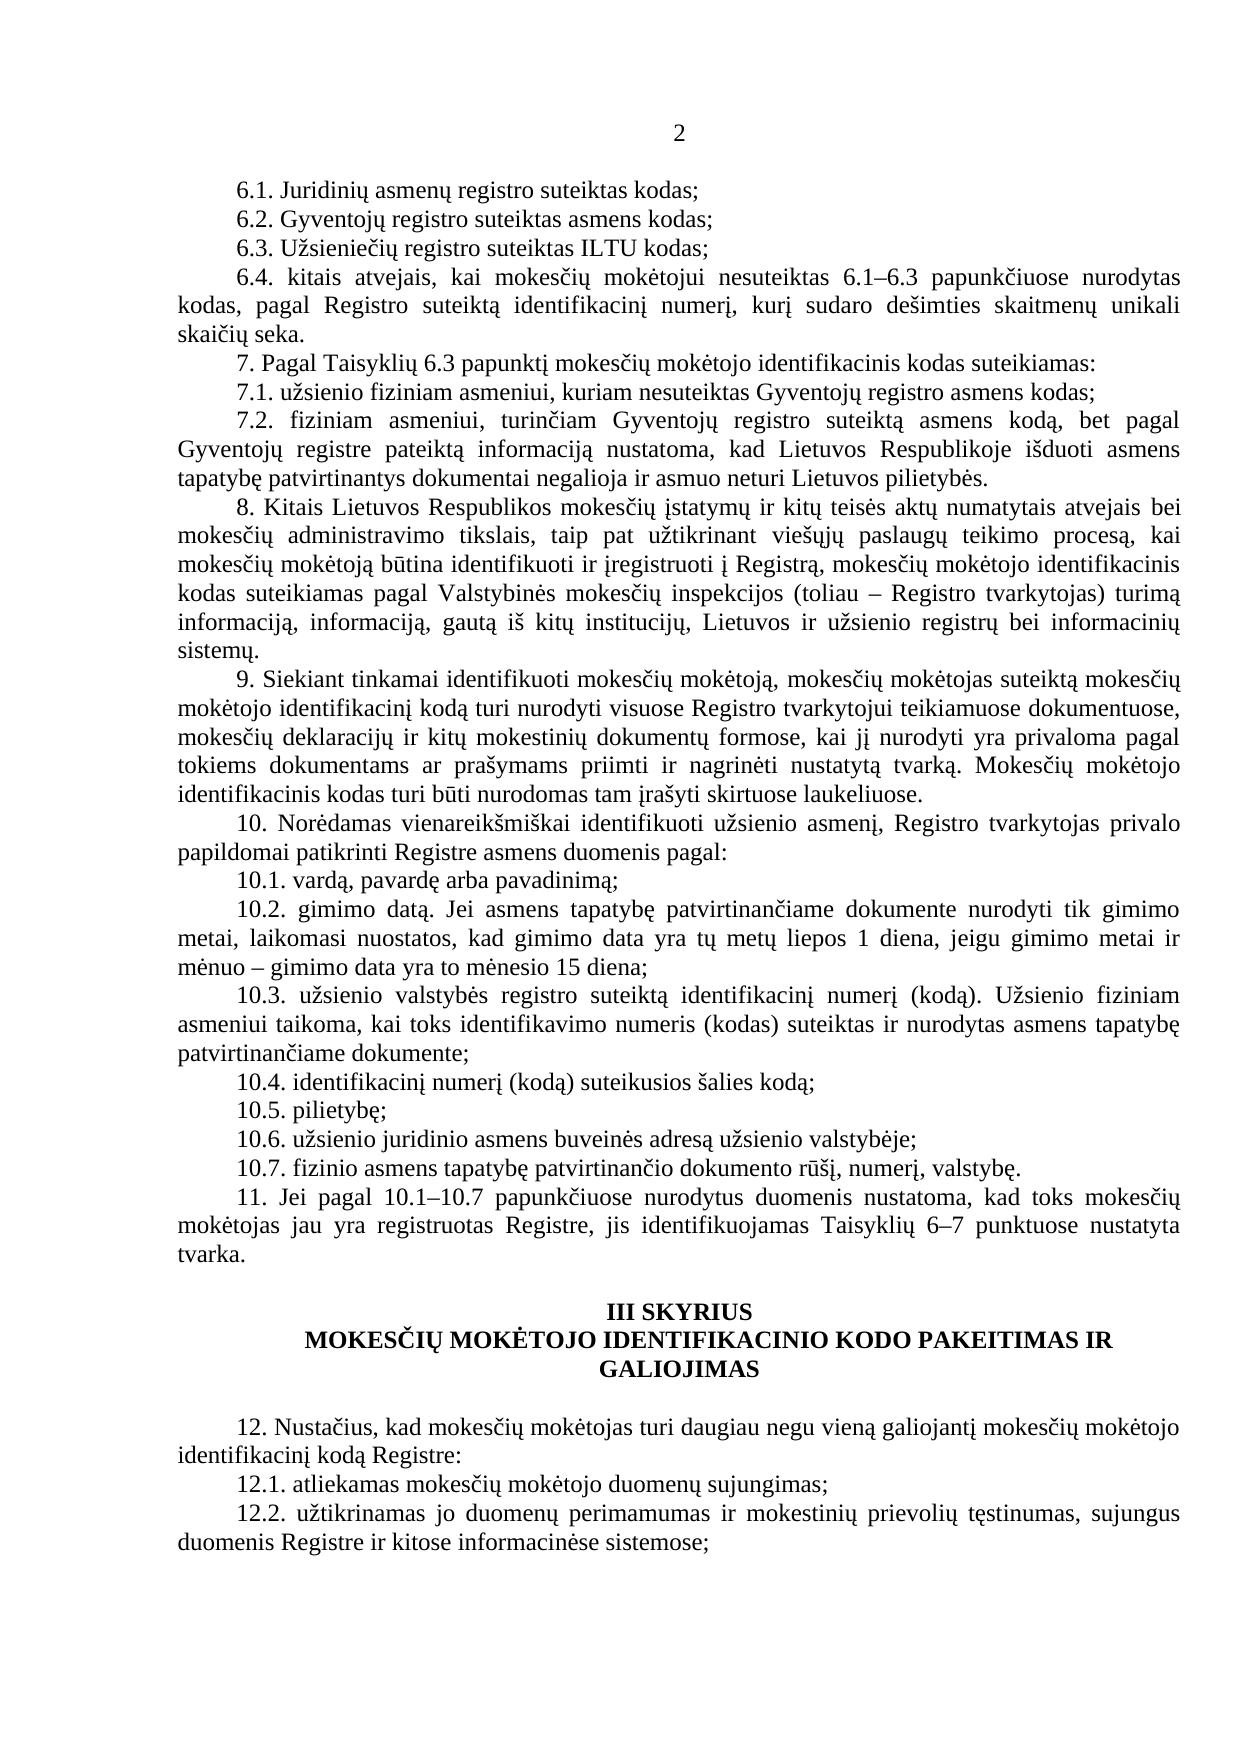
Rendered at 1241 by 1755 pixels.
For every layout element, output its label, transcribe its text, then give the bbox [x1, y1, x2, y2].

text 12. Nustačius, kad mokesčių mokėtojas turi daugiau negu vieną galiojantį mokesčių mokėtojo identifikacinį kodą Registre: [177, 1412, 1181, 1469]
text 12.1. atliekamas mokesčių mokėtojo duomenų sujungimas; [177, 1469, 1181, 1498]
text 7. Pagal Taisyklių 6.3 papunktį mokesčių mokėtojo identifikacinis kodas suteikiamas: [177, 348, 1181, 377]
text 10.5. pilietybę; [177, 1096, 1181, 1124]
text 10.4. identifikacinį numerį (kodą) suteikusios šalies kodą; [177, 1067, 1181, 1096]
text 11. Jei pagal 10.1–10.7 papunkčiuose nurodytus duomenis nustatoma, kad toks mokesčių mokėtojas jau yra registruotas Registre, jis identifikuojamas Taisyklių 6–7 punktuose nustatyta tvarka. [177, 1182, 1181, 1268]
text 7.2. fiziniam asmeniui, turinčiam Gyventojų registro suteiktą asmens kodą, bet pagal Gyventojų registre pateiktą informaciją nustatoma, kad Lietuvos Respublikoje išduoti asmens tapatybę patvirtinantys dokumentai negalioja ir asmuo neturi Lietuvos pilietybės. [177, 406, 1181, 492]
text 10.6. užsienio juridinio asmens buveinės adresą užsienio valstybėje; [177, 1124, 1181, 1153]
text MOKESČIŲ MOKĖTOJO IDENTIFIKACINIO KODO PAKEITIMAS IR GALIOJIMAS [177, 1326, 1181, 1383]
text 12.2. užtikrinamas jo duomenų perimamumas ir mokestinių prievolių tęstinumas, sujungus duomenis Registre ir kitose informacinėse sistemose; [177, 1498, 1181, 1556]
text III SKYRIUS [177, 1297, 1181, 1326]
text 10.7. fizinio asmens tapatybę patvirtinančio dokumento rūšį, numerį, valstybę. [177, 1153, 1181, 1182]
text 9. Siekiant tinkamai identifikuoti mokesčių mokėtoją, mokesčių mokėtojas suteiktą mokesčių mokėtojo identifikacinį kodą turi nurodyti visuose Registro tvarkytojui teikiamuose dokumentuose, mokesčių deklaracijų ir kitų mokestinių dokumentų formose, kai jį nurodyti yra privaloma pagal tokiems dokumentams ar prašymams priimti ir nagrinėti nustatytą tvarką. Mokesčių mokėtojo identifikacinis kodas turi būti nurodomas tam įrašyti skirtuose laukeliuose. [177, 664, 1181, 808]
text 8. Kitais Lietuvos Respublikos mokesčių įstatymų ir kitų teisės aktų numatytais atvejais bei mokesčių administravimo tikslais, taip pat užtikrinant viešųjų paslaugų teikimo procesą, kai mokesčių mokėtoją būtina identifikuoti ir įregistruoti į Registrą, mokesčių mokėtojo identifikacinis kodas suteikiamas pagal Valstybinės mokesčių inspekcijos (toliau – Registro tvarkytojas) turimą informaciją, informaciją, gautą iš kitų institucijų, Lietuvos ir užsienio registrų bei informacinių sistemų. [177, 492, 1181, 664]
text 6.4. kitais atvejais, kai mokesčių mokėtojui nesuteiktas 6.1–6.3 papunkčiuose nurodytas kodas, pagal Registro suteiktą identifikacinį numerį, kurį sudaro dešimties skaitmenų unikali skaičių seka. [177, 262, 1181, 348]
text 6.1. Juridinių asmenų registro suteiktas kodas; [177, 176, 1181, 204]
text 10.3. užsienio valstybės registro suteiktą identifikacinį numerį (kodą). Užsienio fiziniam asmeniui taikoma, kai toks identifikavimo numeris (kodas) suteiktas ir nurodytas asmens tapatybę patvirtinančiame dokumente; [177, 981, 1181, 1067]
text 10.1. vardą, pavardę arba pavadinimą; [177, 866, 1181, 894]
text 10.2. gimimo datą. Jei asmens tapatybę patvirtinančiame dokumente nurodyti tik gimimo metai, laikomasi nuostatos, kad gimimo data yra tų metų liepos 1 diena, jeigu gimimo metai ir mėnuo – gimimo data yra to mėnesio 15 diena; [177, 894, 1181, 981]
text 6.3. Užsieniečių registro suteiktas ILTU kodas; [177, 233, 1181, 262]
text 10. Norėdamas vienareikšmiškai identifikuoti užsienio asmenį, Registro tvarkytojas privalo papildomai patikrinti Registre asmens duomenis pagal: [177, 808, 1181, 866]
text 6.2. Gyventojų registro suteiktas asmens kodas; [177, 204, 1181, 233]
text 7.1. užsienio fiziniam asmeniui, kuriam nesuteiktas Gyventojų registro asmens kodas; [177, 377, 1181, 406]
